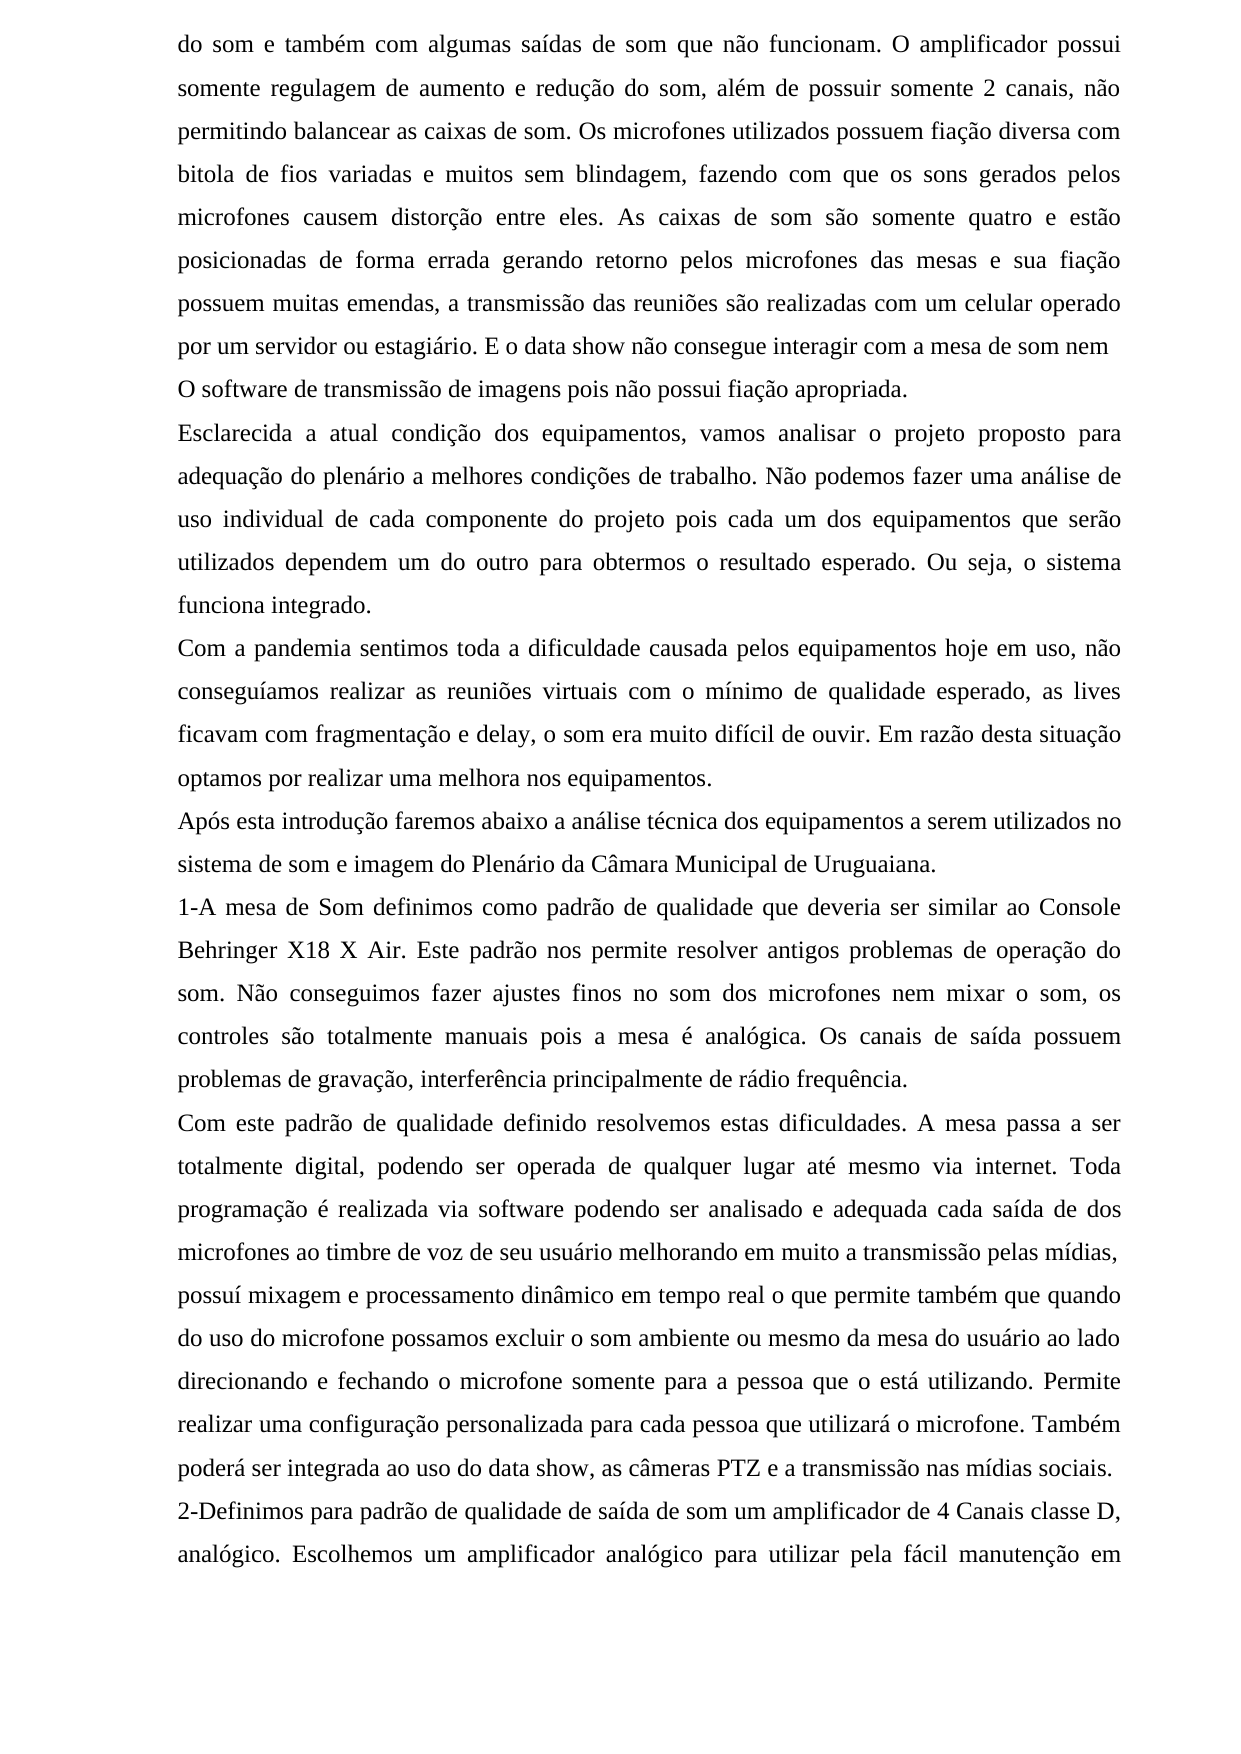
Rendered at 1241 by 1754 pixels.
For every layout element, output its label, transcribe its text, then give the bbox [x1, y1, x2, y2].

list O software de transmissão de imagens pois não possui fiação apropriada. [177, 374, 1122, 403]
list do som e também com algumas saídas de som que não funcionam. O amplificador possui somente regulagem de aumento e redução do som, além de possuir somente 2 canais, não permitindo balancear as caixas de som. Os microfones utilizados possuem fiação diversa com bitola de fios variadas e muitos sem blindagem, fazendo com que os sons gerados pelos microfones causem distorção entre eles. As caixas de som são somente quatro e estão posicionadas de forma errada gerando retorno pelos microfones das mesas e sua fiação possuem muitas emendas, a transmissão das reuniões são realizadas com um celular operado por um servidor ou estagiário. E o data show não consegue interagir com a mesa de som nem [177, 29, 1122, 360]
list 1-A mesa de Som definimos como padrão de qualidade que deveria ser similar ao Console Behringer X18 X Air. Este padrão nos permite resolver antigos problemas de operação do som. Não conseguimos fazer ajustes finos no som dos microfones nem mixar o som, os controles são totalmente manuais pois a mesa é analógica. Os canais de saída possuem problemas de gravação, interferência principalmente de rádio frequência. [177, 892, 1122, 1093]
list Com a pandemia sentimos toda a dificuldade causada pelos equipamentos hoje em uso, não conseguíamos realizar as reuniões virtuais com o mínimo de qualidade esperado, as lives ficavam com fragmentação e delay, o som era muito difícil de ouvir. Em razão desta situação optamos por realizar uma melhora nos equipamentos. [177, 633, 1122, 791]
list Esclarecida a atual condição dos equipamentos, vamos analisar o projeto proposto para adequação do plenário a melhores condições de trabalho. Não podemos fazer uma análise de uso individual de cada componente do projeto pois cada um dos equipamentos que serão utilizados dependem um do outro para obtermos o resultado esperado. Ou seja, o sistema funciona integrado. [177, 418, 1122, 619]
list Com este padrão de qualidade definido resolvemos estas dificuldades. A mesa passa a ser totalmente digital, podendo ser operada de qualquer lugar até mesmo via internet. Toda programação é realizada via software podendo ser analisado e adequada cada saída de dos microfones ao timbre de voz de seu usuário melhorando em muito a transmissão pelas mídias, [177, 1108, 1122, 1266]
list possuí mixagem e processamento dinâmico em tempo real o que permite também que quando do uso do microfone possamos excluir o som ambiente ou mesmo da mesa do usuário ao lado direcionando e fechando o microfone somente para a pessoa que o está utilizando. Permite realizar uma configuração personalizada para cada pessoa que utilizará o microfone. Também poderá ser integrada ao uso do data show, as câmeras PTZ e a transmissão nas mídias sociais. [177, 1280, 1122, 1481]
list Após esta introdução faremos abaixo a análise técnica dos equipamentos a serem utilizados no sistema de som e imagem do Plenário da Câmara Municipal de Uruguaiana. [177, 806, 1122, 878]
list 2-Definimos para padrão de qualidade de saída de som um amplificador de 4 Canais classe D, analógico. Escolhemos um amplificador analógico para utilizar pela fácil manutenção em [177, 1496, 1122, 1568]
